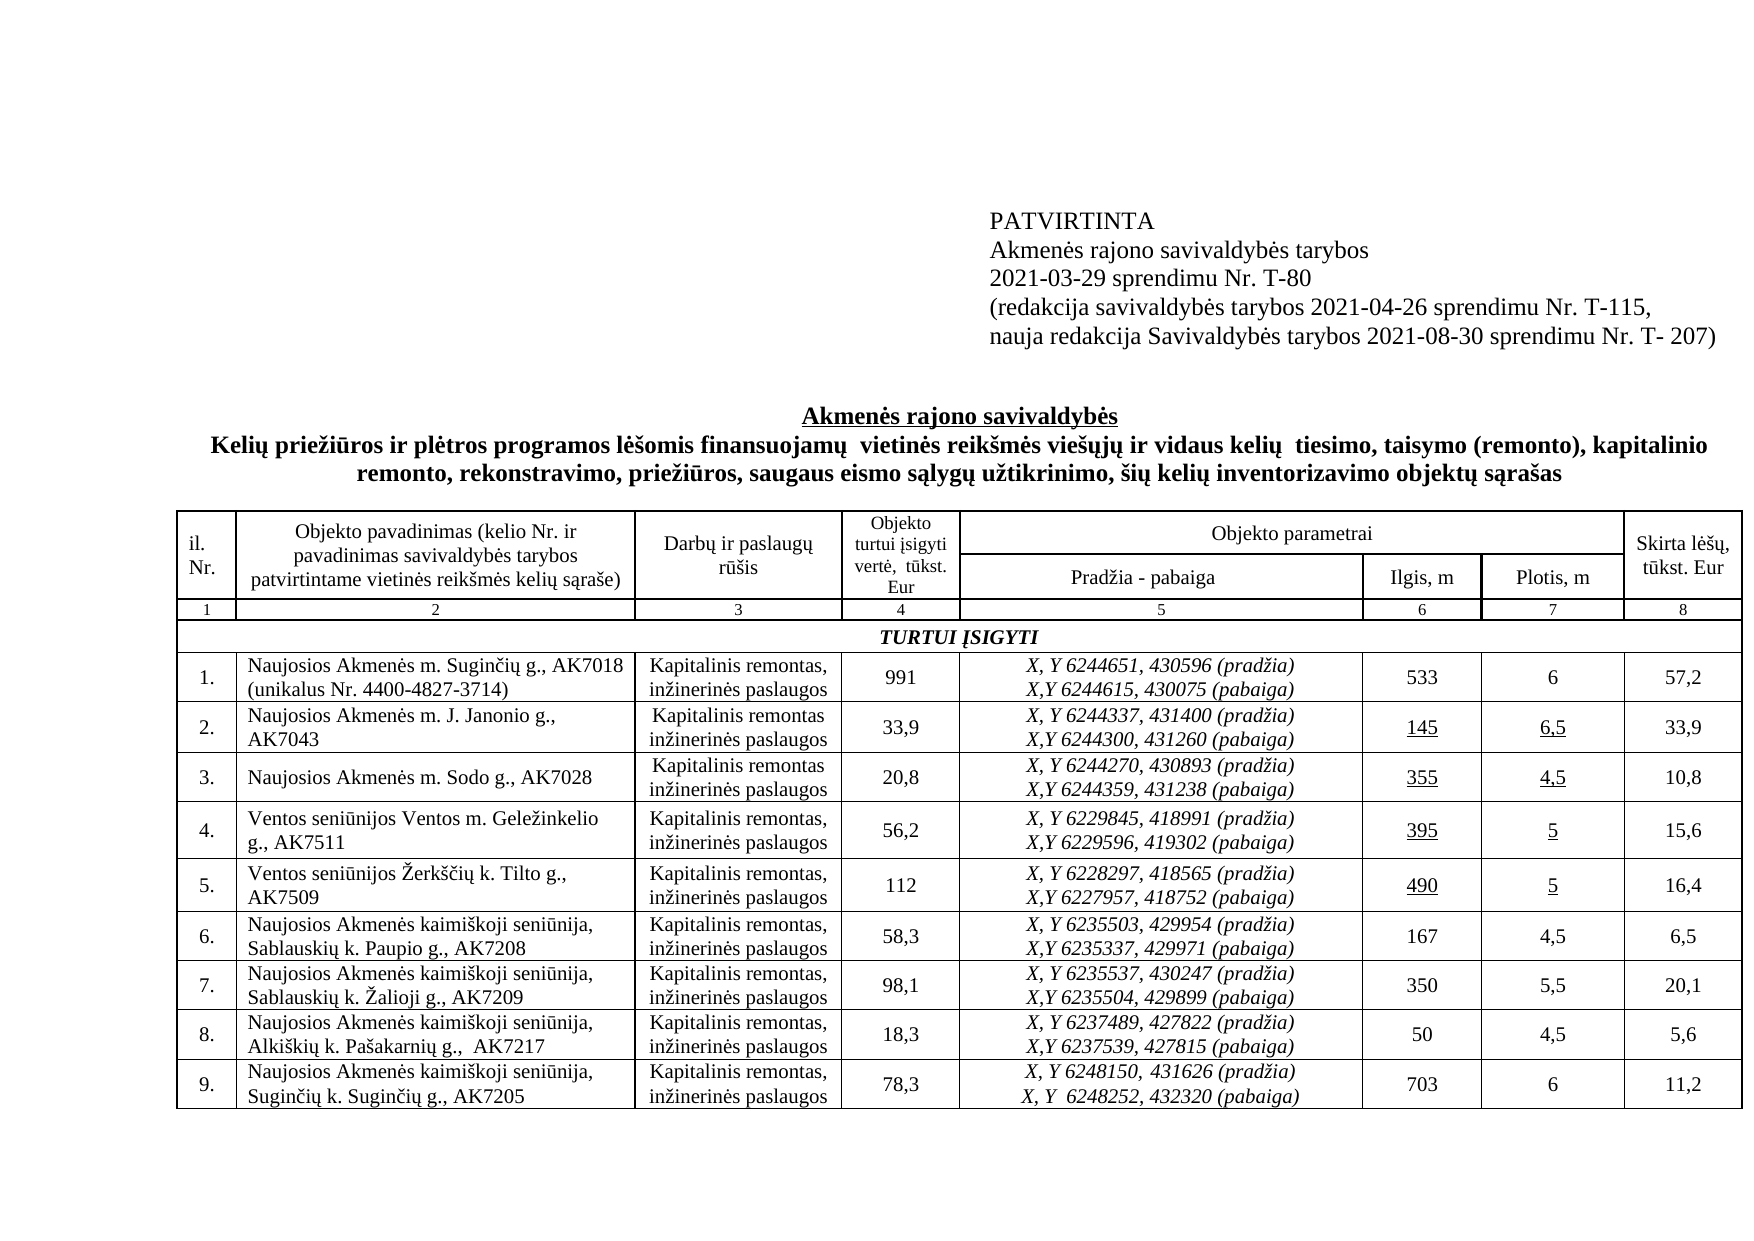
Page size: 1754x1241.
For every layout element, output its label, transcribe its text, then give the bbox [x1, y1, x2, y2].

text (redakcija savivaldybės tarybos 2021-04-26 sprendimu Nr. T-115, [989, 292, 1728, 321]
table_cell Kapitalinis remontas inžinerinės paslaugos [636, 753, 841, 801]
table_cell 20,1 [1625, 961, 1741, 1009]
table_cell 15,6 [1625, 802, 1741, 858]
table_cell 98,1 [842, 961, 959, 1009]
table_cell 703 [1363, 1060, 1481, 1108]
table_cell X, Y 6235537, 430247 (pradžia) X,Y 6235504, 429899 (pabaiga) [960, 961, 1362, 1009]
table_cell 7 [1483, 600, 1623, 619]
table_cell 167 [1363, 912, 1481, 960]
table_cell Darbų ir paslaugų rūšis [636, 512, 841, 598]
table_cell [1743, 619, 1754, 652]
table_cell X, Y 6248150, 431626 (pradžia) X, Y 6248252, 432320 (pabaiga) [960, 1060, 1362, 1108]
table_cell [1743, 752, 1754, 801]
table_cell 1 [178, 600, 235, 619]
table_cell 1. [178, 653, 236, 701]
table_cell Kapitalinis remontas, inžinerinės paslaugos [636, 653, 841, 701]
table_cell 5,5 [1482, 961, 1624, 1009]
table_cell 4,5 [1482, 753, 1624, 801]
table_cell [1743, 1059, 1754, 1108]
table_cell 2. [178, 702, 236, 752]
table_cell 5 [1482, 859, 1624, 911]
table_cell 4 [843, 600, 959, 619]
table_cell Kapitalinis remontas inžinerinės paslaugos [636, 702, 841, 752]
table_cell 78,3 [842, 1060, 959, 1108]
table_cell [1743, 801, 1754, 858]
table_cell 33,9 [842, 702, 959, 752]
text 2021-03-29 sprendimu Nr. T-80 [989, 263, 1728, 292]
table_cell 3 [636, 600, 841, 619]
text nauja redakcija Savivaldybės tarybos 2021-08-30 sprendimu Nr. T- 207) [989, 321, 1728, 350]
table_cell [1743, 598, 1754, 619]
table_cell 6. [178, 912, 236, 960]
table_cell Kapitalinis remontas, inžinerinės paslaugos [636, 1010, 841, 1058]
table_cell X, Y 6244651, 430596 (pradžia) X,Y 6244615, 430075 (pabaiga) [960, 653, 1362, 701]
table_cell Kapitalinis remontas, inžinerinės paslaugos [636, 1060, 841, 1108]
table_cell 395 [1363, 802, 1481, 858]
table_cell 10,8 [1625, 753, 1741, 801]
table_cell X, Y 6229845, 418991 (pradžia) X,Y 6229596, 419302 (pabaiga) [960, 802, 1362, 858]
table_cell 20,8 [842, 753, 959, 801]
table_cell 4,5 [1482, 1010, 1624, 1058]
table_cell Plotis, m [1483, 555, 1623, 598]
table_header Akmenės rajono savivaldybės Kelių priežiūros ir plėtros programos lėšomis finansuojamų vietinės reikšmės viešųjų ir vidaus kelių tiesimo, taisymo (remonto), kapitalinio remonto, rekonstravimo, priežiūros, saugaus eismo sąlygų užtikrinimo, šių kelių inventorizavimo objektų sąrašas [177, 379, 1742, 510]
table_cell [1743, 510, 1754, 553]
table_cell 5 [961, 600, 1362, 619]
table_cell 350 [1363, 961, 1481, 1009]
table_cell TURTUI ĮSIGYTI [178, 621, 1741, 652]
table_cell 4,5 [1482, 912, 1624, 960]
table_cell [1743, 1009, 1754, 1058]
table_cell Skirta lėšų, tūkst. Eur [1625, 512, 1741, 598]
table_cell 56,2 [842, 802, 959, 858]
table_cell Kapitalinis remontas, inžinerinės paslaugos [636, 802, 841, 858]
table_cell Objekto turtui įsigyti vertė, tūkst. Eur [843, 512, 959, 598]
table_cell [1743, 652, 1754, 701]
table_cell 6,5 [1625, 912, 1741, 960]
table_cell 112 [842, 859, 959, 911]
table_cell Pradžia - pabaiga [961, 555, 1362, 598]
table_cell Ventos seniūnijos Ventos m. Geležinkelio g., AK7511 [237, 802, 634, 858]
table_cell X, Y 6228297, 418565 (pradžia) X,Y 6227957, 418752 (pabaiga) [960, 859, 1362, 911]
table_cell X, Y 6235503, 429954 (pradžia) X,Y 6235337, 429971 (pabaiga) [960, 912, 1362, 960]
table_cell 490 [1363, 859, 1481, 911]
table_cell 991 [842, 653, 959, 701]
table_cell 33,9 [1625, 702, 1741, 752]
table_cell 5 [1482, 802, 1624, 858]
table_cell Kapitalinis remontas, inžinerinės paslaugos [636, 859, 841, 911]
table_cell 145 [1363, 702, 1481, 752]
table_cell 50 [1363, 1010, 1481, 1058]
table_cell 4. [178, 802, 236, 858]
text PATVIRTINTA [989, 206, 1728, 235]
table_cell X, Y 6244337, 431400 (pradžia) X,Y 6244300, 431260 (pabaiga) [960, 702, 1362, 752]
table_cell 5. [178, 859, 236, 911]
table_cell Naujosios Akmenės kaimiškoji seniūnija, Sablauskių k. Žalioji g., AK7209 [237, 961, 634, 1009]
table_cell 16,4 [1625, 859, 1741, 911]
table_cell Naujosios Akmenės m. J. Janonio g., AK7043 [237, 702, 634, 752]
table_cell Naujosios Akmenės kaimiškoji seniūnija, Sablauskių k. Paupio g., AK7208 [237, 912, 634, 960]
table_cell 58,3 [842, 912, 959, 960]
table_cell [1743, 553, 1754, 598]
table_cell 8. [178, 1010, 236, 1058]
table_cell 8 [1625, 600, 1741, 619]
table_cell Objekto pavadinimas (kelio Nr. ir pavadinimas savivaldybės tarybos patvirtintame vietinės reikšmės kelių sąraše) [237, 512, 634, 598]
table_cell X, Y 6244270, 430893 (pradžia) X,Y 6244359, 431238 (pabaiga) [960, 753, 1362, 801]
table_cell Kapitalinis remontas, inžinerinės paslaugos [636, 912, 841, 960]
table_cell Ventos seniūnijos Žerkščių k. Tilto g., AK7509 [237, 859, 634, 911]
table_cell 18,3 [842, 1010, 959, 1058]
table_cell 3. [178, 753, 236, 801]
table_cell 57,2 [1625, 653, 1741, 701]
table_cell [1743, 858, 1754, 911]
table_cell [1743, 960, 1754, 1009]
table_cell [1743, 911, 1754, 960]
table_cell il. Nr. [178, 512, 235, 598]
table_cell Objekto parametrai [961, 512, 1623, 553]
table_cell 5,6 [1625, 1010, 1741, 1058]
table_cell 6 [1482, 653, 1624, 701]
table_cell 11,2 [1625, 1060, 1741, 1108]
table_cell 6 [1482, 1060, 1624, 1108]
table_cell 6,5 [1482, 702, 1624, 752]
table_cell 9. [178, 1060, 236, 1108]
table_cell Naujosios Akmenės m. Suginčių g., AK7018 (unikalus Nr. 4400-4827-3714) [237, 653, 634, 701]
table_cell 355 [1363, 753, 1481, 801]
table_cell Naujosios Akmenės kaimiškoji seniūnija, Alkiškių k. Pašakarnių g., AK7217 [237, 1010, 634, 1058]
table_cell 6 [1364, 600, 1480, 619]
table_cell 533 [1363, 653, 1481, 701]
table_cell [1743, 701, 1754, 752]
table_cell X, Y 6237489, 427822 (pradžia) X,Y 6237539, 427815 (pabaiga) [960, 1010, 1362, 1058]
table_cell 2 [237, 600, 634, 619]
table_cell Kapitalinis remontas, inžinerinės paslaugos [636, 961, 841, 1009]
table_cell Ilgis, m [1364, 555, 1480, 598]
table_cell 7. [178, 961, 236, 1009]
table_cell Naujosios Akmenės kaimiškoji seniūnija, Suginčių k. Suginčių g., AK7205 [237, 1060, 634, 1108]
text Akmenės rajono savivaldybės tarybos [989, 235, 1728, 263]
table_cell Naujosios Akmenės m. Sodo g., AK7028 [237, 753, 634, 801]
table_header [1742, 379, 1754, 510]
